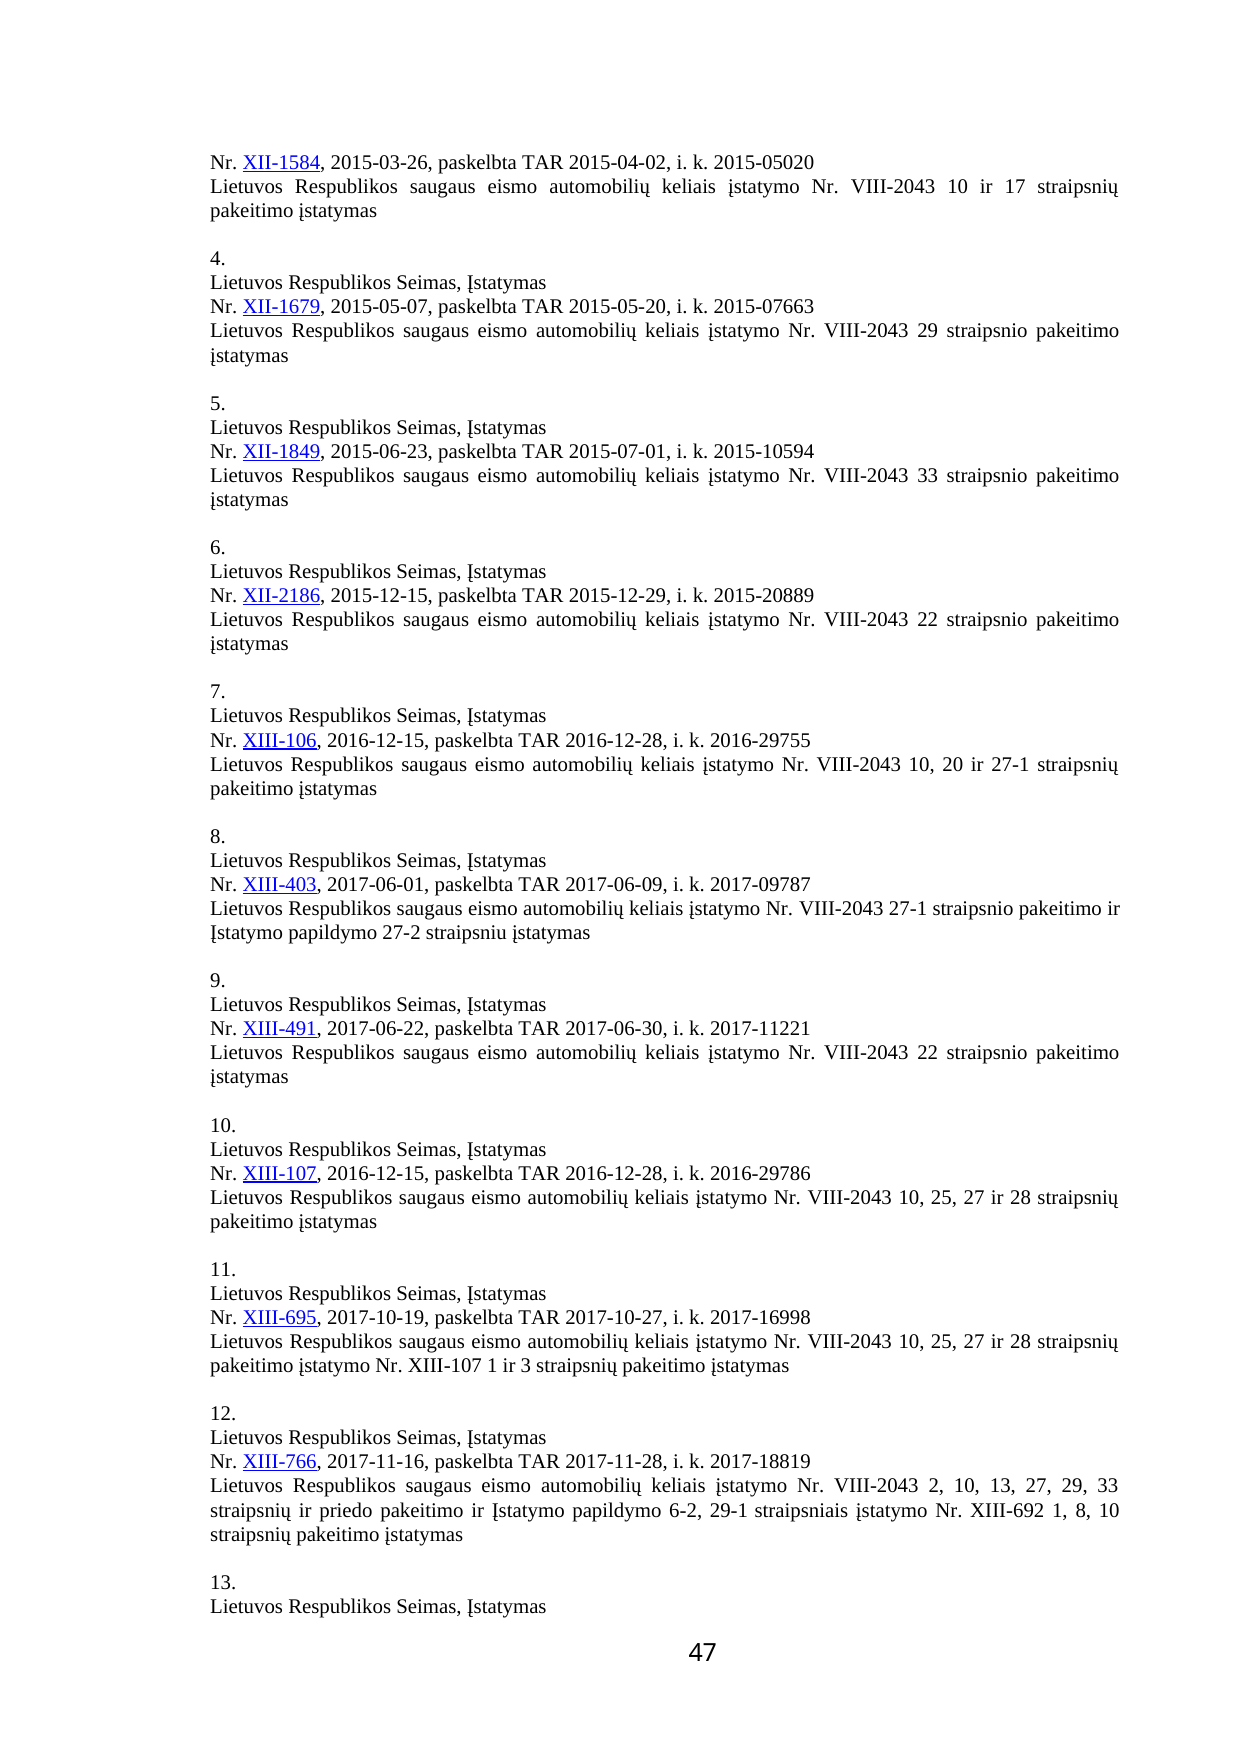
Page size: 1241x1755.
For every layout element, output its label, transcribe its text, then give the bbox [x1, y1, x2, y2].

text Lietuvos Respublikos Seimas, Įstatymas [210, 270, 1120, 294]
text Lietuvos Respublikos Seimas, Įstatymas [210, 1425, 1120, 1449]
text Lietuvos Respublikos saugaus eismo automobilių keliais įstatymo Nr. VIII-2043 2, 10, 13, 27, 29, 33 straipsnių ir priedo pakeitimo ir Įstatymo papildymo 6-2, 29-1 straipsniais įstatymo Nr. XIII-692 1, 8, 10 straipsnių pakeitimo įstatymas [210, 1473, 1120, 1546]
text Nr. XIII-491, 2017-06-22, paskelbta TAR 2017-06-30, i. k. 2017-11221 [210, 1016, 1120, 1040]
text Lietuvos Respublikos Seimas, Įstatymas [210, 415, 1120, 439]
text 13. [210, 1570, 1120, 1594]
text Lietuvos Respublikos saugaus eismo automobilių keliais įstatymo Nr. VIII-2043 10 ir 17 straipsnių pakeitimo įstatymas [210, 174, 1120, 222]
text Lietuvos Respublikos saugaus eismo automobilių keliais įstatymo Nr. VIII-2043 33 straipsnio pakeitimo įstatymas [210, 463, 1120, 511]
text Nr. XIII-766, 2017-11-16, paskelbta TAR 2017-11-28, i. k. 2017-18819 [210, 1449, 1120, 1473]
text 11. [210, 1257, 1120, 1281]
text Lietuvos Respublikos saugaus eismo automobilių keliais įstatymo Nr. VIII-2043 10, 25, 27 ir 28 straipsnių pakeitimo įstatymo Nr. XIII-107 1 ir 3 straipsnių pakeitimo įstatymas [210, 1329, 1120, 1377]
text Lietuvos Respublikos saugaus eismo automobilių keliais įstatymo Nr. VIII-2043 22 straipsnio pakeitimo įstatymas [210, 1040, 1120, 1088]
text 9. [210, 968, 1120, 992]
text Lietuvos Respublikos saugaus eismo automobilių keliais įstatymo Nr. VIII-2043 10, 20 ir 27-1 straipsnių pakeitimo įstatymas [210, 752, 1120, 800]
text Nr. XIII-403, 2017-06-01, paskelbta TAR 2017-06-09, i. k. 2017-09787 [210, 872, 1120, 896]
text Nr. XII-1679, 2015-05-07, paskelbta TAR 2015-05-20, i. k. 2015-07663 [210, 294, 1120, 318]
text Lietuvos Respublikos Seimas, Įstatymas [210, 1281, 1120, 1305]
text Nr. XII-2186, 2015-12-15, paskelbta TAR 2015-12-29, i. k. 2015-20889 [210, 583, 1120, 607]
text 8. [210, 824, 1120, 848]
text 5. [210, 391, 1120, 415]
text Nr. XII-1584, 2015-03-26, paskelbta TAR 2015-04-02, i. k. 2015-05020 [210, 150, 1120, 174]
text 12. [210, 1401, 1120, 1425]
text Nr. XIII-695, 2017-10-19, paskelbta TAR 2017-10-27, i. k. 2017-16998 [210, 1305, 1120, 1329]
text Nr. XIII-106, 2016-12-15, paskelbta TAR 2016-12-28, i. k. 2016-29755 [210, 727, 1120, 752]
text 10. [210, 1112, 1120, 1137]
text Lietuvos Respublikos Seimas, Įstatymas [210, 992, 1120, 1016]
text Lietuvos Respublikos saugaus eismo automobilių keliais įstatymo Nr. VIII-2043 22 straipsnio pakeitimo įstatymas [210, 607, 1120, 655]
text 6. [210, 535, 1120, 559]
text Lietuvos Respublikos Seimas, Įstatymas [210, 703, 1120, 727]
text Nr. XIII-107, 2016-12-15, paskelbta TAR 2016-12-28, i. k. 2016-29786 [210, 1161, 1120, 1185]
text 7. [210, 679, 1120, 703]
text Lietuvos Respublikos saugaus eismo automobilių keliais įstatymo Nr. VIII-2043 10, 25, 27 ir 28 straipsnių pakeitimo įstatymas [210, 1185, 1120, 1233]
text Lietuvos Respublikos saugaus eismo automobilių keliais įstatymo Nr. VIII-2043 27-1 straipsnio pakeitimo ir Įstatymo papildymo 27-2 straipsniu įstatymas [210, 896, 1120, 944]
text 4. [210, 246, 1120, 270]
text Lietuvos Respublikos Seimas, Įstatymas [210, 1594, 1120, 1618]
text Lietuvos Respublikos Seimas, Įstatymas [210, 1137, 1120, 1161]
text Lietuvos Respublikos Seimas, Įstatymas [210, 848, 1120, 872]
text Lietuvos Respublikos saugaus eismo automobilių keliais įstatymo Nr. VIII-2043 29 straipsnio pakeitimo įstatymas [210, 318, 1120, 367]
text Lietuvos Respublikos Seimas, Įstatymas [210, 559, 1120, 583]
text Nr. XII-1849, 2015-06-23, paskelbta TAR 2015-07-01, i. k. 2015-10594 [210, 439, 1120, 463]
